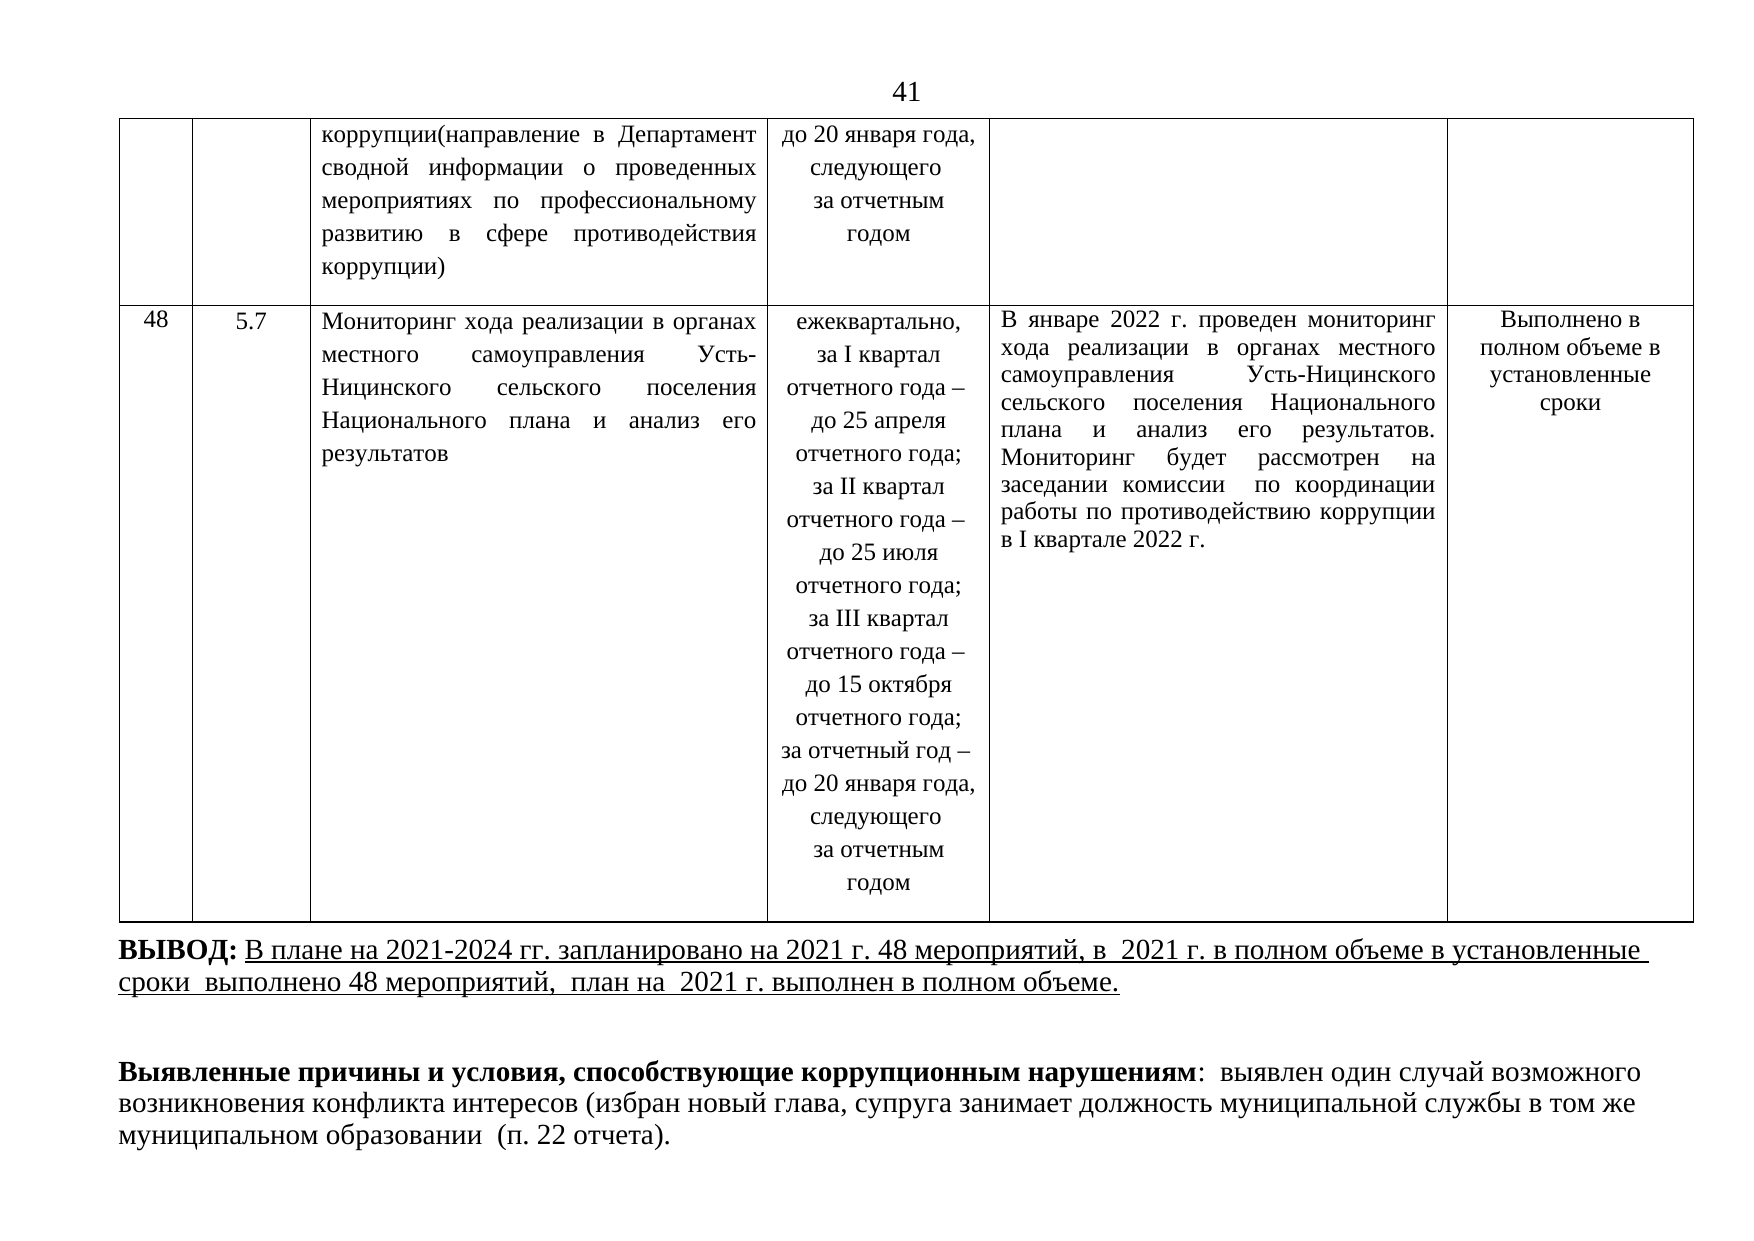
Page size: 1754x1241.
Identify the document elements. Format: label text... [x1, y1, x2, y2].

table_cell [1448, 119, 1693, 305]
table_cell Выполнено в полном объеме в установленные сроки [1448, 306, 1693, 921]
text Выявленные причины и условия, способствующие коррупционным нарушениям: выявлен один случай возможного возникновения конфликта интересов (избран новый глава, супруга занимает должность муниципальной службы в том же муниципальном образовании (п. 22 отчета). [118, 1056, 1695, 1151]
table_cell [120, 119, 192, 305]
table_cell до 20 января года, следующего за отчетным годом [768, 119, 989, 305]
table_cell [990, 119, 1447, 305]
table_cell Мониторинг хода реализации в органах местного самоуправления Усть-Ницинского сельского поселения Национального плана и анализ его результатов [311, 306, 767, 921]
table_cell В январе 2022 г. проведен мониторинг хода реализации в органах местного самоуправления Усть-Ницинского сельского поселения Национального плана и анализ его результатов. Мониторинг будет рассмотрен на заседании комиссии по координации работы по противодействию коррупции в I квартале 2022 г. [990, 306, 1447, 921]
table_cell [193, 119, 310, 305]
table_cell ежеквартально, за I квартал отчетного года – до 25 апреля отчетного года; за II квартал отчетного года – до 25 июля отчетного года; за III квартал отчетного года – до 15 октября отчетного года; за отчетный год – до 20 января года, следующего за отчетным годом [768, 306, 989, 921]
table_cell 5.7 [193, 306, 310, 921]
table_cell коррупции(направление в Департамент сводной информации о проведенных мероприятиях по профессиональному развитию в сфере противодействия коррупции) [311, 119, 767, 305]
table_cell 48 [120, 306, 192, 921]
text ВЫВОД: В плане на 2021-2024 гг. запланировано на 2021 г. 48 мероприятий, в 2021 г. в полном объеме в установленные сроки выполнено 48 мероприятий, план на 2021 г. выполнен в полном объеме. [118, 934, 1695, 998]
